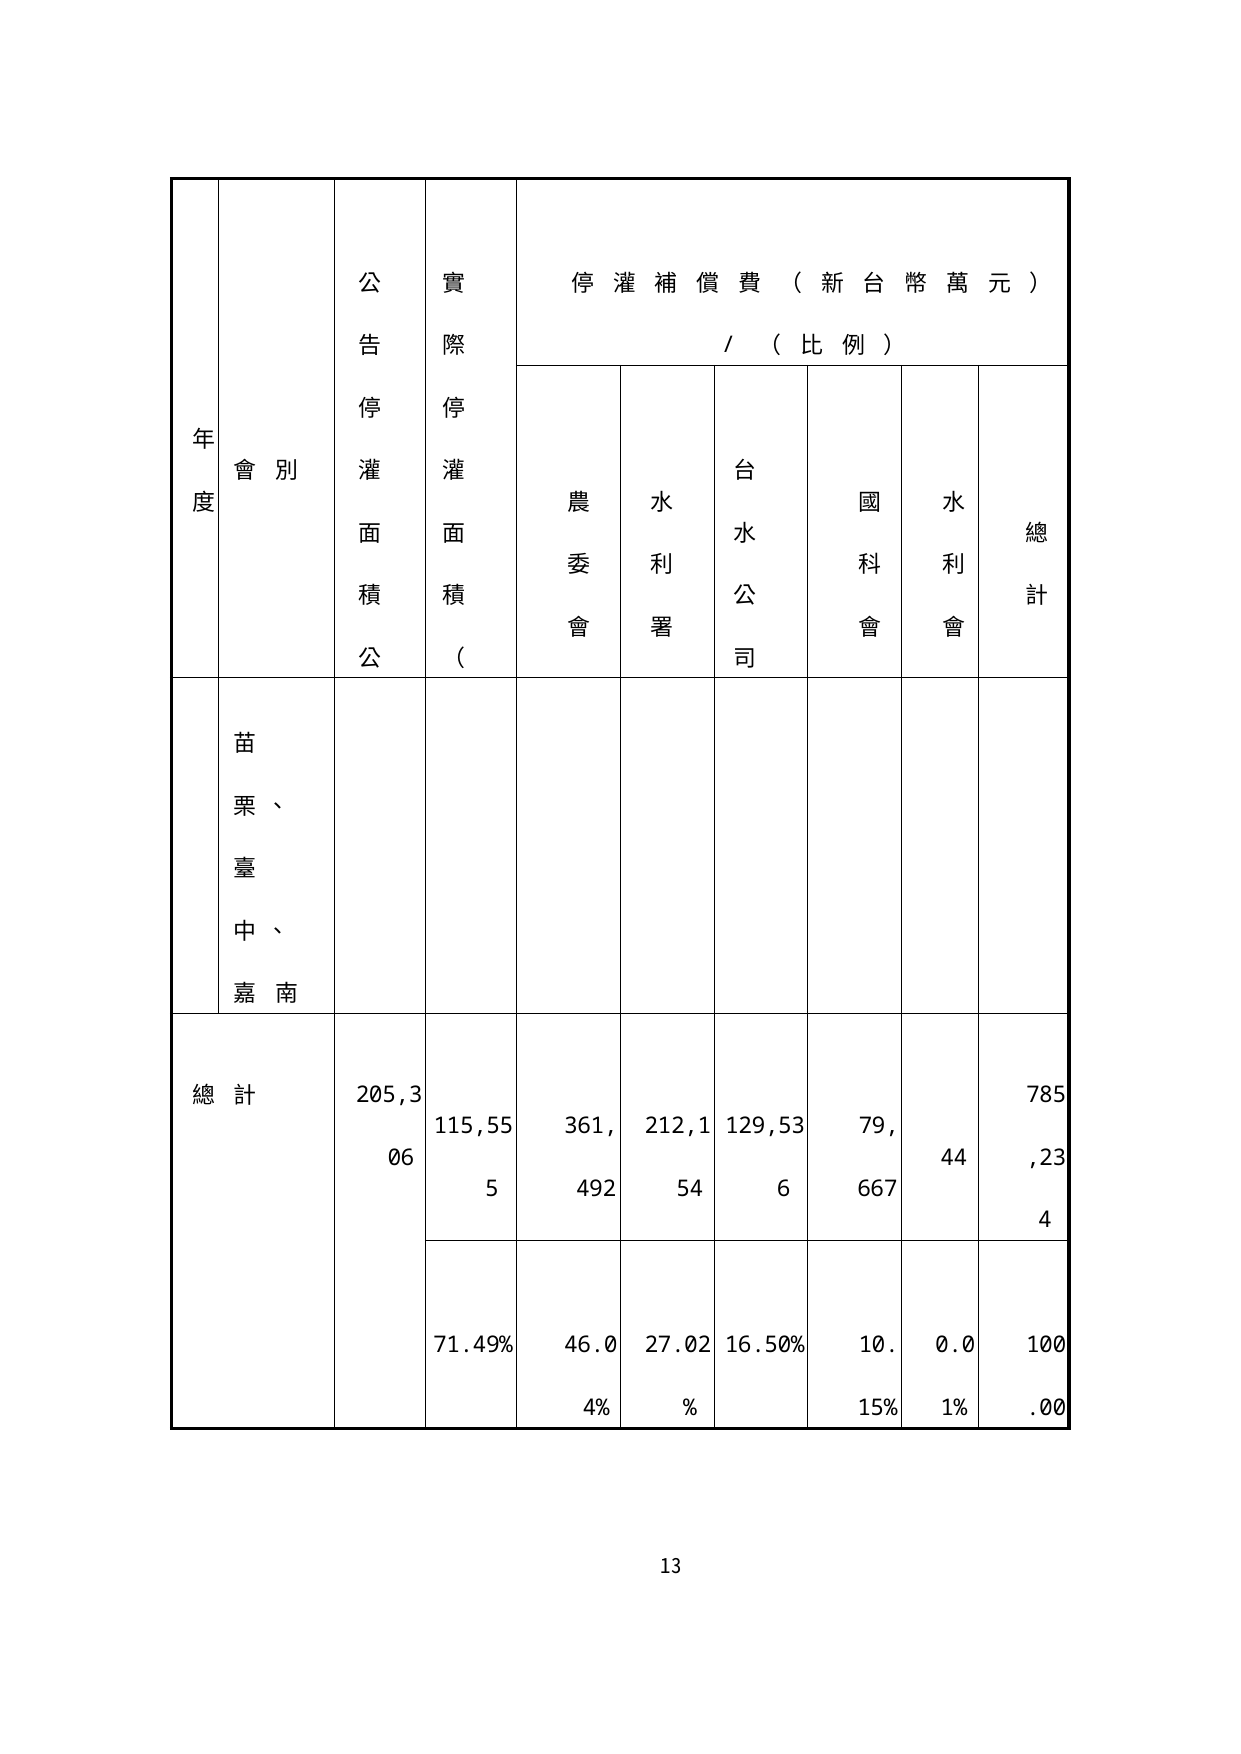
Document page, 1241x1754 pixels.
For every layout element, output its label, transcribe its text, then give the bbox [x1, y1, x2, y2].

table_cell - [902, 678, 978, 1012]
table_cell 212,154 [621, 1014, 714, 1240]
table_cell 100.00 [979, 1241, 1067, 1427]
table_cell [335, 678, 425, 1012]
table_cell 115,555 [426, 1014, 516, 1240]
table_cell 79,667 [808, 1014, 901, 1240]
table_cell 16.50% [715, 1241, 807, 1427]
table_cell - [979, 678, 1067, 1012]
table_cell 農委會 [517, 366, 620, 677]
table_cell 10.15% [808, 1241, 901, 1427]
table_cell 27.02% [621, 1241, 714, 1427]
table_cell 苗栗、臺中、嘉南 [219, 678, 334, 1012]
table_cell 水利會 [902, 366, 978, 677]
table_header 公告停灌面積公頃） [335, 180, 425, 677]
table_header 實際停灌面積 （公頃） [426, 180, 516, 677]
table_cell [173, 678, 218, 1012]
table_header 年度 [173, 180, 218, 677]
table_cell 總計 [979, 366, 1067, 677]
table_cell 國科會 [808, 366, 901, 677]
table_header 停灌補償費（新台幣萬元）/（比例） [517, 180, 1067, 365]
table_cell 785,234 [979, 1014, 1067, 1240]
table_cell - [621, 678, 714, 1012]
table_cell 361,492 [517, 1014, 620, 1240]
table_cell 0.01% [902, 1241, 978, 1427]
table_cell 205,306 [335, 1014, 425, 1427]
table_cell 總計 [173, 1014, 334, 1427]
table_cell - [426, 678, 516, 1012]
table_cell 71.49% [426, 1241, 516, 1427]
table_cell 台水公司 [715, 366, 807, 677]
table_cell - [715, 678, 807, 1012]
table_cell - [808, 678, 901, 1012]
table_cell 129,536 [715, 1014, 807, 1240]
table_header 會別 [219, 180, 334, 677]
table_cell 水利署 [621, 366, 714, 677]
table_cell 44 [902, 1014, 978, 1240]
table_cell 46.04% [517, 1241, 620, 1427]
table_cell - [517, 678, 620, 1012]
